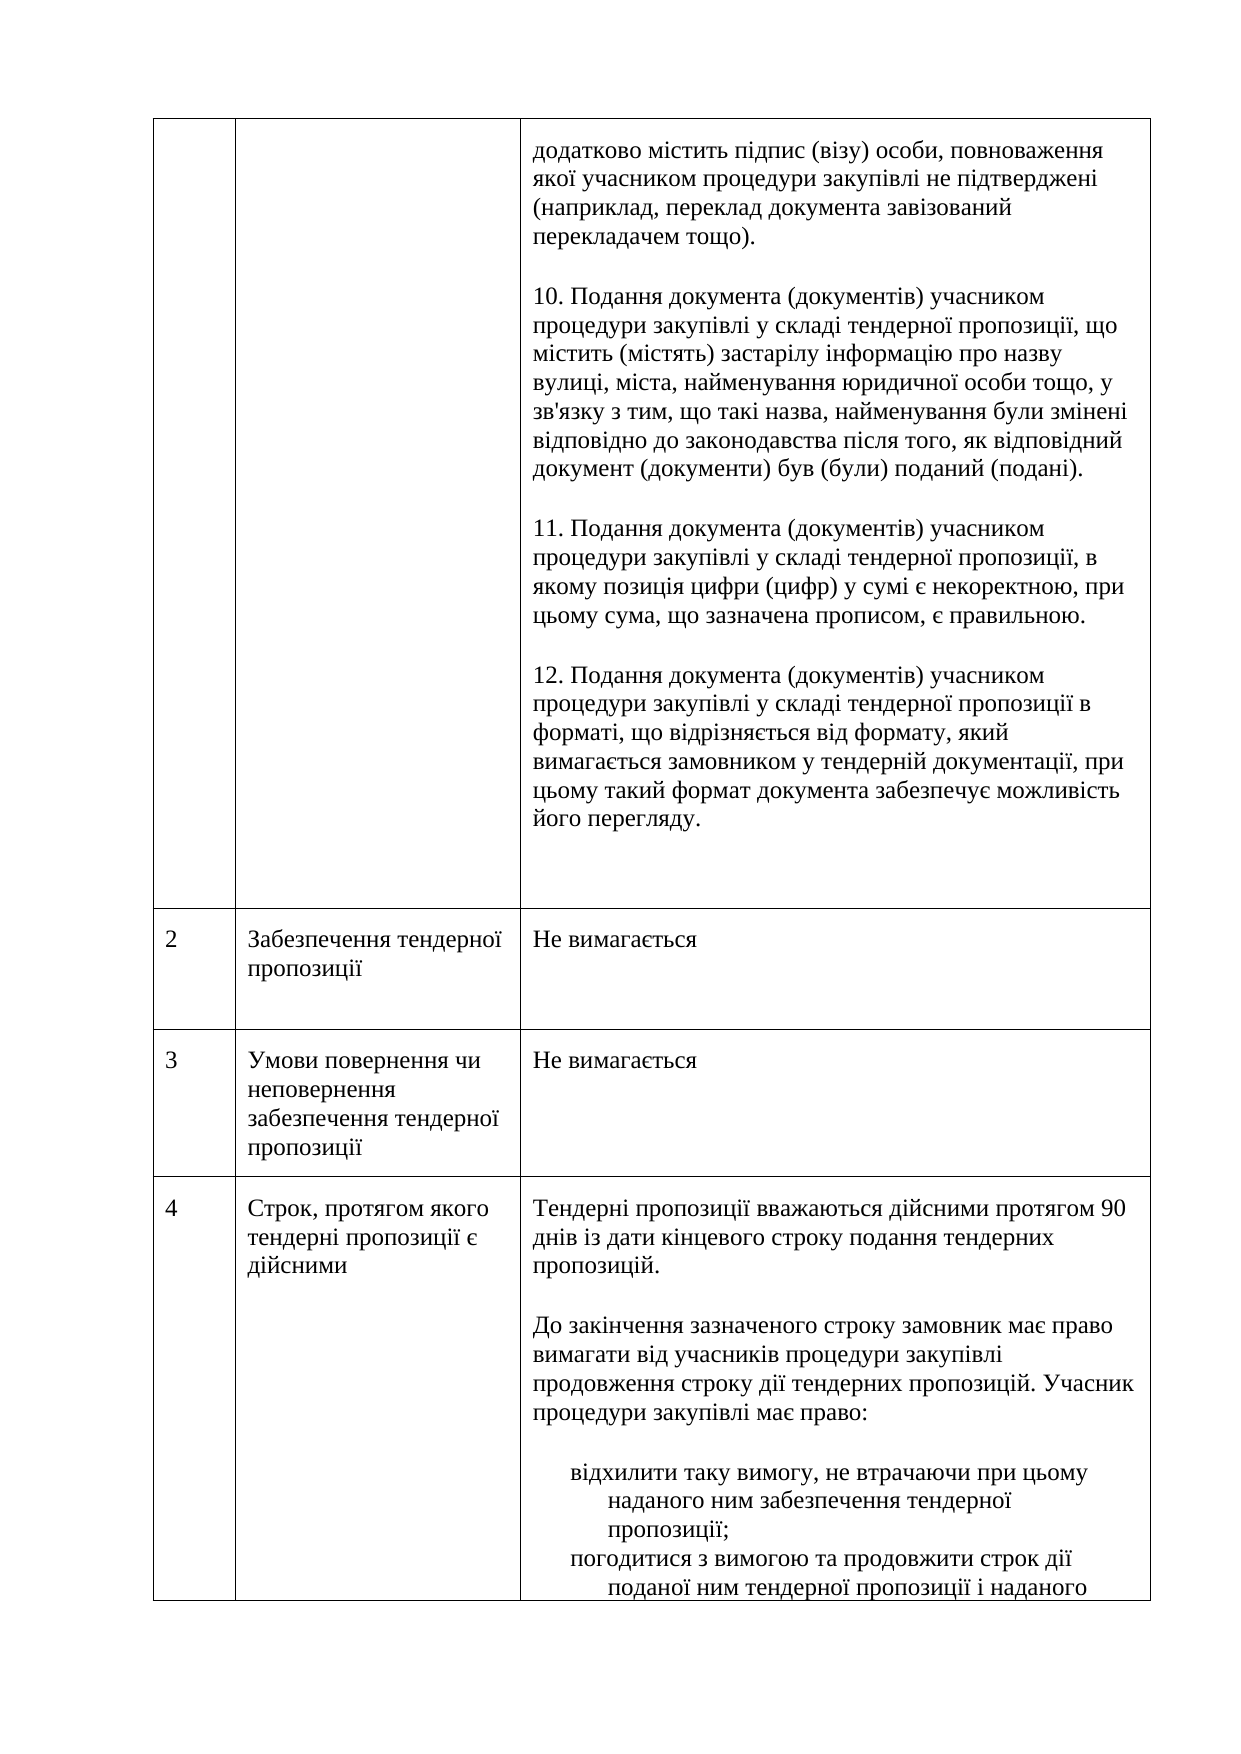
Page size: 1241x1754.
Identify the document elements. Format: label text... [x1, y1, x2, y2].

table_cell Тендерні пропозиції вважаються дійсними протягом 90 днів із дати кінцевого строку подання тендерних пропозицій. До закінчення зазначеного строку замовник має право вимагати від учасників процедури закупівлі продовження строку дії тендерних пропозицій. Учасник процедури закупівлі має право: відхилити таку вимогу, не втрачаючи при цьому наданого ним забезпечення тендерної пропозиції; погодитися з вимогою та продовжити строк дії поданої ним тендерної пропозиції і наданого [521, 1177, 1150, 1600]
table_cell Умови повернення чи неповернення забезпечення тендерної пропозиції [236, 1030, 520, 1176]
table_cell Не вимагається [521, 909, 1150, 1029]
table_cell [154, 119, 235, 908]
table_cell Строк, протягом якого тендерні пропозиції є дійсними [236, 1177, 520, 1600]
table_cell Не вимагається [521, 1030, 1150, 1176]
table_cell додатково містить підпис (візу) особи, повноваження якої учасником процедури закупівлі не підтверджені (наприклад, переклад документа завізований перекладачем тощо). 10. Подання документа (документів) учасником процедури закупівлі у складі тендерної пропозиції, що містить (містять) застарілу інформацію про назву вулиці, міста, найменування юридичної особи тощо, у зв'язку з тим, що такі назва, найменування були змінені відповідно до законодавства після того, як відповідний документ (документи) був (були) поданий (подані). 11. Подання документа (документів) учасником процедури закупівлі у складі тендерної пропозиції, в якому позиція цифри (цифр) у сумі є некоректною, при цьому сума, що зазначена прописом, є правильною. 12. Подання документа (документів) учасником процедури закупівлі у складі тендерної пропозиції в форматі, що відрізняється від формату, який вимагається замовником у тендерній документації, при цьому такий формат документа забезпечує можливість його перегляду. [521, 119, 1150, 908]
table_cell [236, 119, 520, 908]
table_cell 2 [154, 909, 235, 1029]
table_cell 3 [154, 1030, 235, 1176]
table_cell Забезпечення тендерної пропозиції [236, 909, 520, 1029]
table_cell 4 [154, 1177, 235, 1600]
